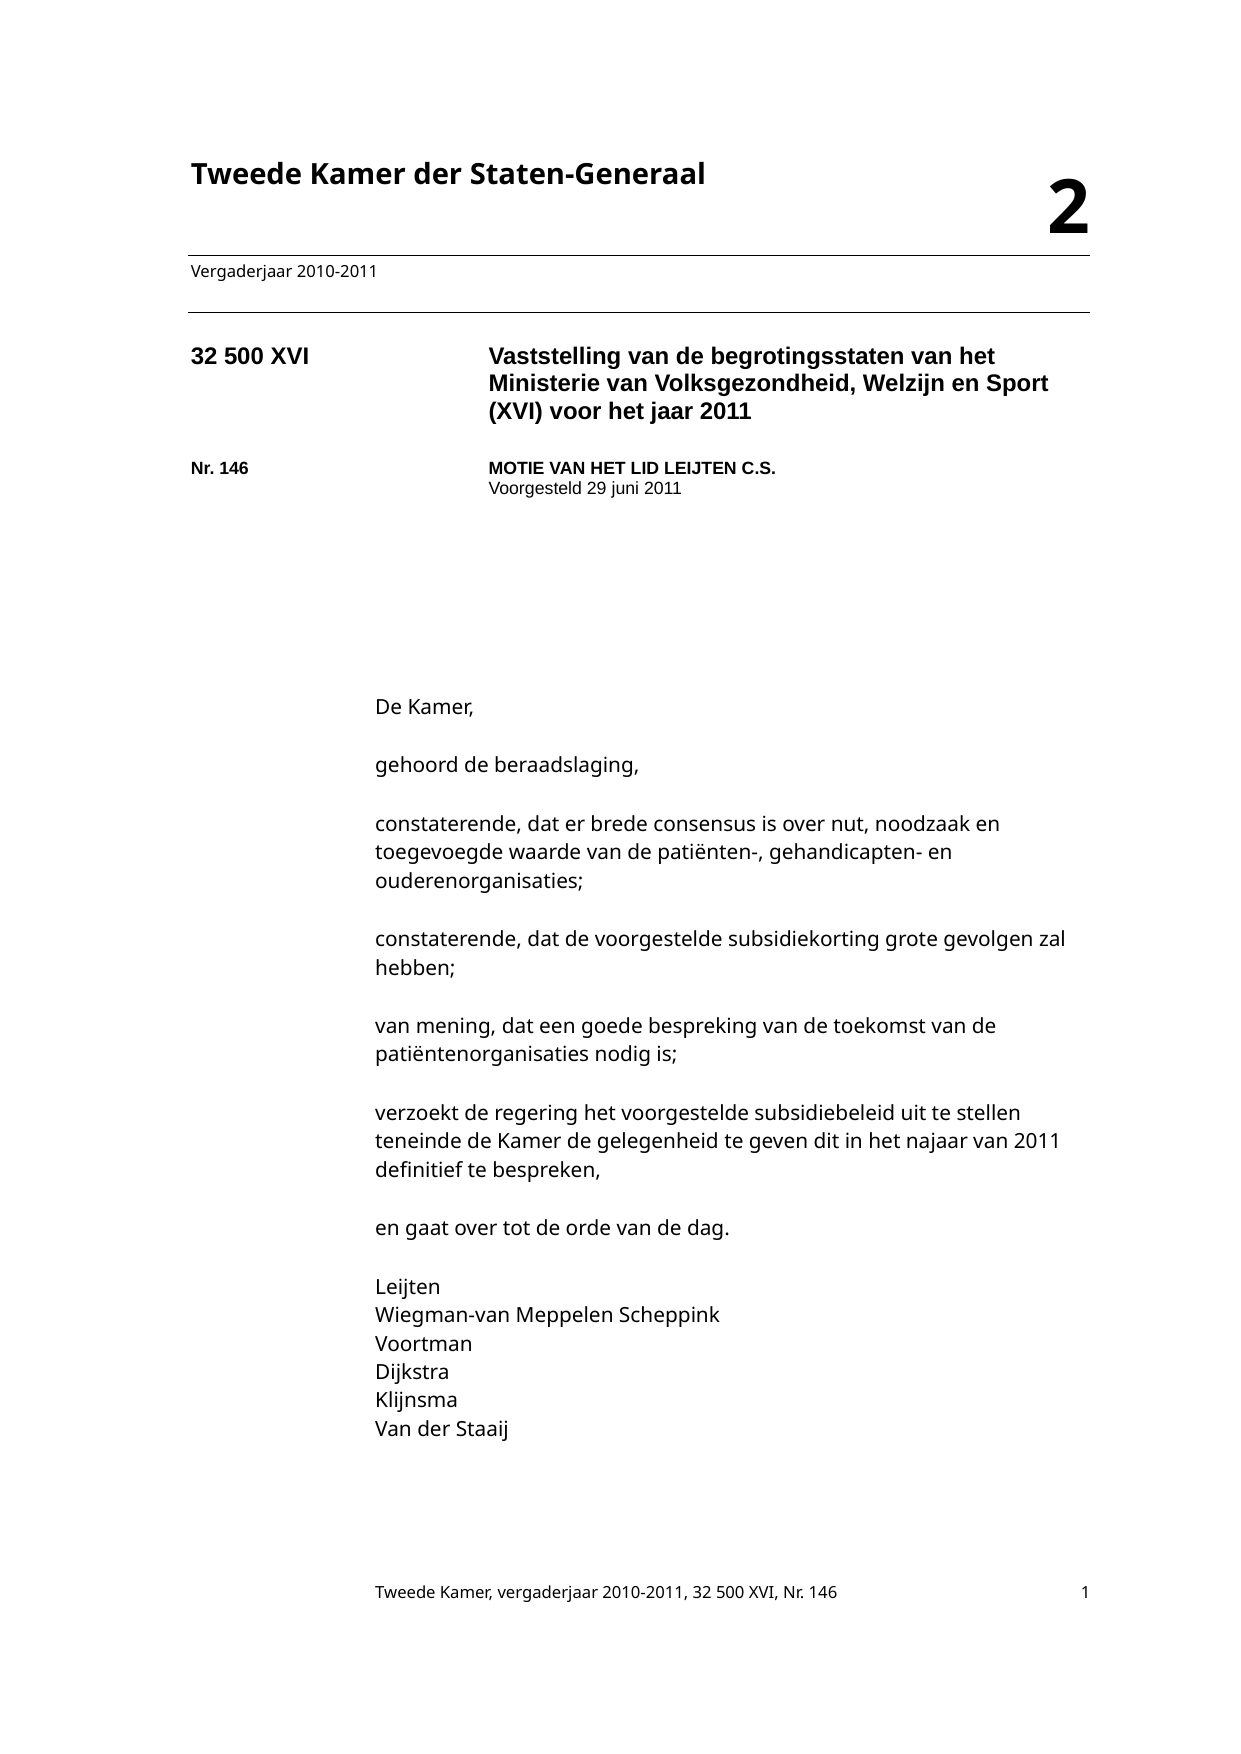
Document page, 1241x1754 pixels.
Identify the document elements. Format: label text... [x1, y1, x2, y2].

text Klijnsma [375, 1386, 1090, 1414]
table_cell Nr. 146 [188, 455, 485, 573]
table_cell Vergaderjaar 2010-2011 [188, 256, 485, 312]
text gehoord de beraadslaging, [375, 751, 1090, 779]
table_cell [485, 313, 1090, 339]
text Dijkstra [375, 1357, 1090, 1386]
text Wiegman-van Meppelen Scheppink [375, 1300, 1090, 1329]
table_header 2 [910, 150, 1090, 255]
text constaterende, dat er brede consensus is over nut, noodzaak en toegevoegde waarde van de patiënten-, gehandicapten- en ouderenorganisaties; [375, 809, 1090, 894]
text Leijten [375, 1272, 1090, 1300]
table_header Tweede Kamer der Staten-Generaal [188, 150, 909, 255]
text Voortman [375, 1329, 1090, 1357]
table_cell [485, 256, 1090, 312]
table_cell MOTIE VAN HET LID LEIJTEN C.S. Voorgesteld 29 juni 2011 [485, 455, 1090, 573]
text De Kamer, [375, 692, 1090, 721]
text en gaat over tot de orde van de dag. [375, 1213, 1090, 1242]
text constaterende, dat de voorgestelde subsidiekorting grote gevolgen zal hebben; [375, 924, 1090, 981]
text van mening, dat een goede bespreking van de toekomst van de patiëntenorganisaties nodig is; [375, 1011, 1090, 1068]
table_cell 32 500 XVI [188, 339, 485, 454]
table_cell Vaststelling van de begrotingsstaten van het Ministerie van Volksgezondheid, Welzijn en Sport (XVI) voor het jaar 2011 [485, 339, 1090, 454]
table_cell [188, 313, 485, 339]
text Van der Staaij [375, 1414, 1090, 1442]
text verzoekt de regering het voorgestelde subsidiebeleid uit te stellen teneinde de Kamer de gelegenheid te geven dit in het najaar van 2011 definitief te bespreken, [375, 1098, 1090, 1183]
